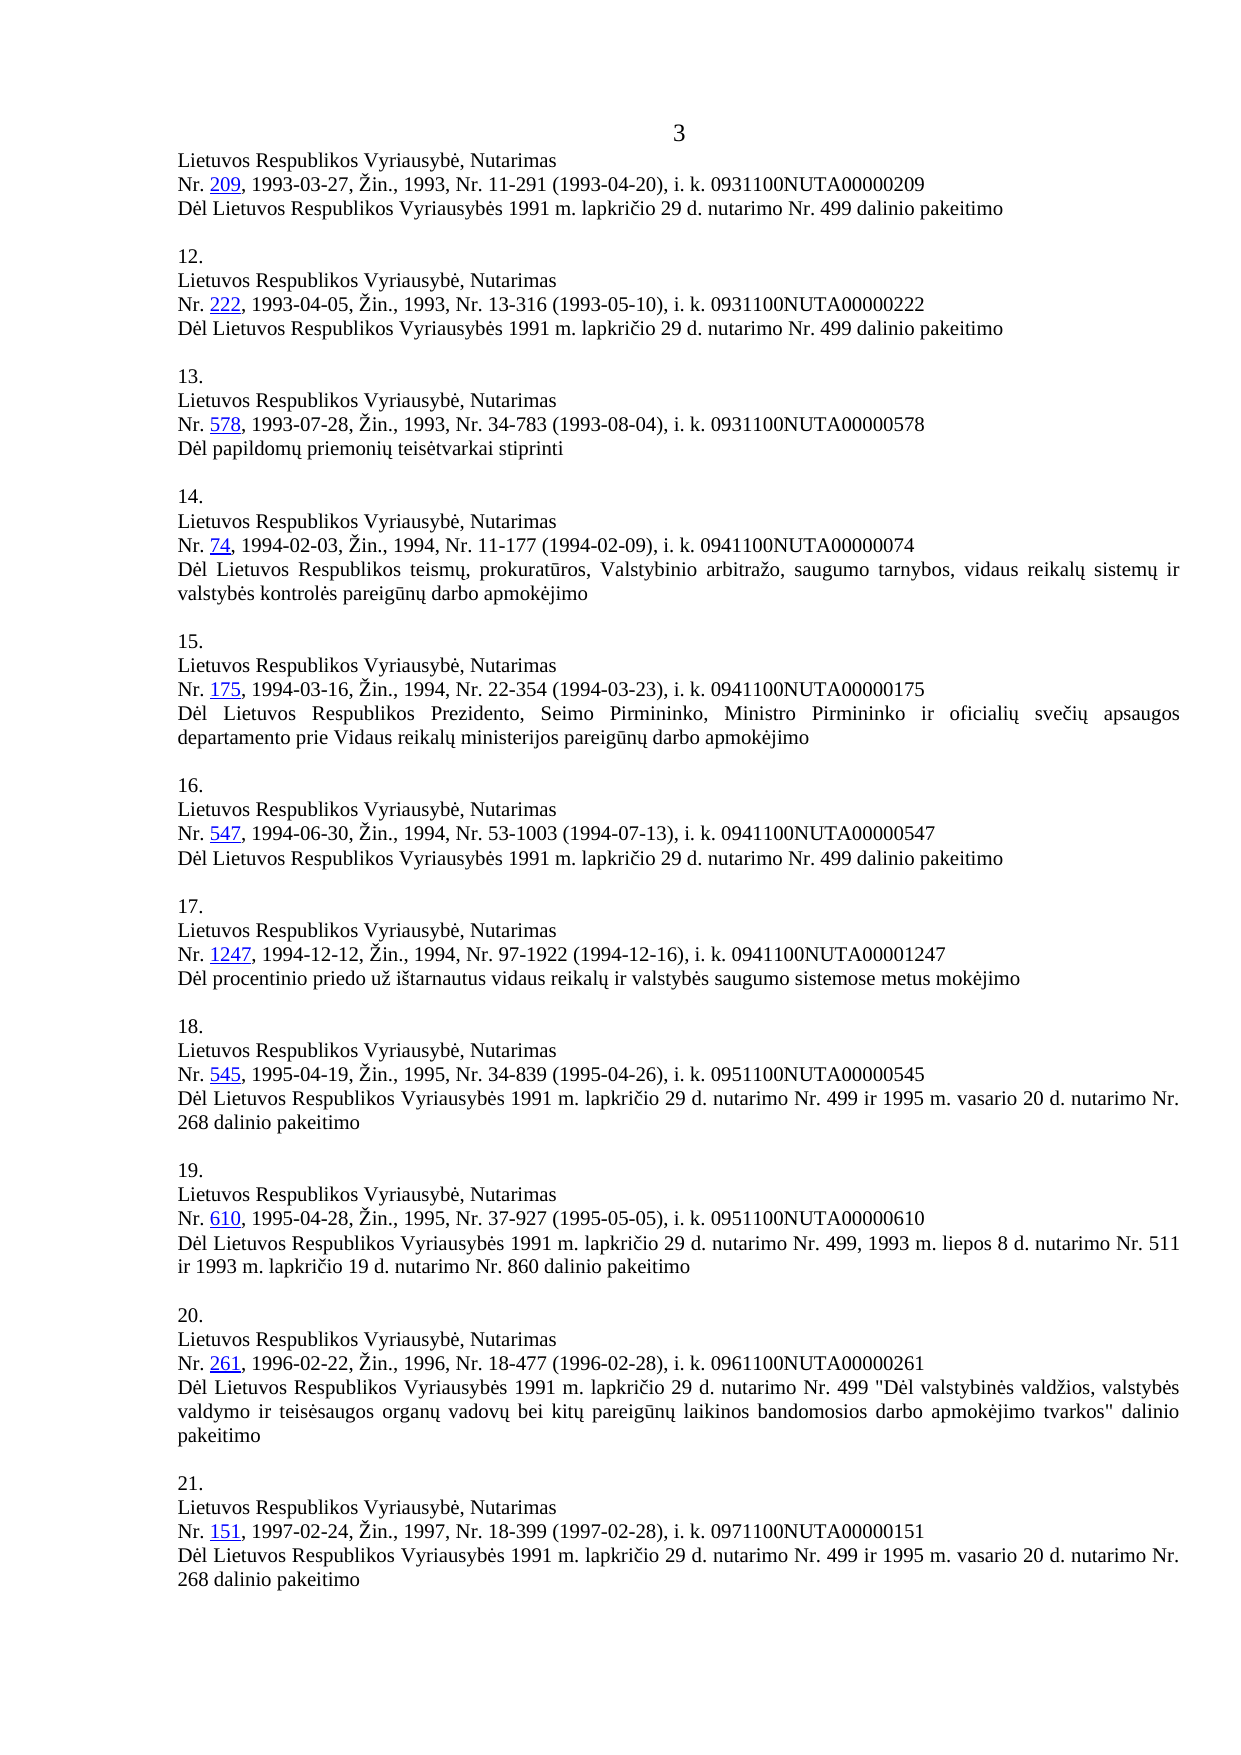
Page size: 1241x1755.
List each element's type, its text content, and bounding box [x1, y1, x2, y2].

text 19. [177, 1158, 1181, 1182]
text 15. [177, 629, 1181, 653]
text Lietuvos Respublikos Vyriausybė, Nutarimas [177, 1038, 1181, 1062]
text Dėl Lietuvos Respublikos Vyriausybės 1991 m. lapkričio 29 d. nutarimo Nr. 499 "Dėl valstybinės valdžios, valstybės valdymo ir teisėsaugos organų vadovų bei kitų pareigūnų laikinos bandomosios darbo apmokėjimo tvarkos" dalinio pakeitimo [177, 1375, 1181, 1447]
text Nr. 151, 1997-02-24, Žin., 1997, Nr. 18-399 (1997-02-28), i. k. 0971100NUTA00000151 [177, 1519, 1181, 1543]
text Nr. 175, 1994-03-16, Žin., 1994, Nr. 22-354 (1994-03-23), i. k. 0941100NUTA00000175 [177, 677, 1181, 701]
text Lietuvos Respublikos Vyriausybė, Nutarimas [177, 1182, 1181, 1206]
text 17. [177, 893, 1181, 918]
text Lietuvos Respublikos Vyriausybė, Nutarimas [177, 388, 1181, 412]
text Dėl Lietuvos Respublikos Vyriausybės 1991 m. lapkričio 29 d. nutarimo Nr. 499 ir 1995 m. vasario 20 d. nutarimo Nr. 268 dalinio pakeitimo [177, 1543, 1181, 1591]
text 18. [177, 1014, 1181, 1038]
text Dėl Lietuvos Respublikos Vyriausybės 1991 m. lapkričio 29 d. nutarimo Nr. 499 ir 1995 m. vasario 20 d. nutarimo Nr. 268 dalinio pakeitimo [177, 1086, 1181, 1134]
text Lietuvos Respublikos Vyriausybė, Nutarimas [177, 148, 1181, 172]
text Nr. 222, 1993-04-05, Žin., 1993, Nr. 13-316 (1993-05-10), i. k. 0931100NUTA00000222 [177, 292, 1181, 316]
text Nr. 1247, 1994-12-12, Žin., 1994, Nr. 97-1922 (1994-12-16), i. k. 0941100NUTA00001247 [177, 942, 1181, 966]
text Dėl papildomų priemonių teisėtvarkai stiprinti [177, 436, 1181, 460]
text Lietuvos Respublikos Vyriausybė, Nutarimas [177, 268, 1181, 292]
text Lietuvos Respublikos Vyriausybė, Nutarimas [177, 508, 1181, 533]
text Lietuvos Respublikos Vyriausybė, Nutarimas [177, 1495, 1181, 1519]
text Nr. 545, 1995-04-19, Žin., 1995, Nr. 34-839 (1995-04-26), i. k. 0951100NUTA00000545 [177, 1062, 1181, 1086]
text Lietuvos Respublikos Vyriausybė, Nutarimas [177, 797, 1181, 821]
text Nr. 578, 1993-07-28, Žin., 1993, Nr. 34-783 (1993-08-04), i. k. 0931100NUTA00000578 [177, 412, 1181, 436]
text Nr. 209, 1993-03-27, Žin., 1993, Nr. 11-291 (1993-04-20), i. k. 0931100NUTA00000209 [177, 172, 1181, 196]
text Nr. 261, 1996-02-22, Žin., 1996, Nr. 18-477 (1996-02-28), i. k. 0961100NUTA00000261 [177, 1351, 1181, 1375]
text Dėl procentinio priedo už ištarnautus vidaus reikalų ir valstybės saugumo sistemose metus mokėjimo [177, 966, 1181, 990]
text 21. [177, 1471, 1181, 1495]
text Lietuvos Respublikos Vyriausybė, Nutarimas [177, 1327, 1181, 1351]
text Dėl Lietuvos Respublikos Vyriausybės 1991 m. lapkričio 29 d. nutarimo Nr. 499 dalinio pakeitimo [177, 196, 1181, 220]
text Dėl Lietuvos Respublikos Vyriausybės 1991 m. lapkričio 29 d. nutarimo Nr. 499 dalinio pakeitimo [177, 845, 1181, 869]
text Dėl Lietuvos Respublikos teismų, prokuratūros, Valstybinio arbitražo, saugumo tarnybos, vidaus reikalų sistemų ir valstybės kontrolės pareigūnų darbo apmokėjimo [177, 557, 1181, 605]
text Dėl Lietuvos Respublikos Prezidento, Seimo Pirmininko, Ministro Pirmininko ir oficialių svečių apsaugos departamento prie Vidaus reikalų ministerijos pareigūnų darbo apmokėjimo [177, 701, 1181, 749]
text 13. [177, 364, 1181, 388]
text 20. [177, 1303, 1181, 1327]
text 12. [177, 244, 1181, 268]
text Lietuvos Respublikos Vyriausybė, Nutarimas [177, 918, 1181, 942]
text 14. [177, 484, 1181, 508]
text 16. [177, 773, 1181, 797]
text Dėl Lietuvos Respublikos Vyriausybės 1991 m. lapkričio 29 d. nutarimo Nr. 499, 1993 m. liepos 8 d. nutarimo Nr. 511 ir 1993 m. lapkričio 19 d. nutarimo Nr. 860 dalinio pakeitimo [177, 1230, 1181, 1278]
text Nr. 610, 1995-04-28, Žin., 1995, Nr. 37-927 (1995-05-05), i. k. 0951100NUTA00000610 [177, 1206, 1181, 1230]
text Nr. 547, 1994-06-30, Žin., 1994, Nr. 53-1003 (1994-07-13), i. k. 0941100NUTA00000547 [177, 821, 1181, 845]
text Nr. 74, 1994-02-03, Žin., 1994, Nr. 11-177 (1994-02-09), i. k. 0941100NUTA00000074 [177, 533, 1181, 557]
text Dėl Lietuvos Respublikos Vyriausybės 1991 m. lapkričio 29 d. nutarimo Nr. 499 dalinio pakeitimo [177, 316, 1181, 340]
text Lietuvos Respublikos Vyriausybė, Nutarimas [177, 653, 1181, 677]
